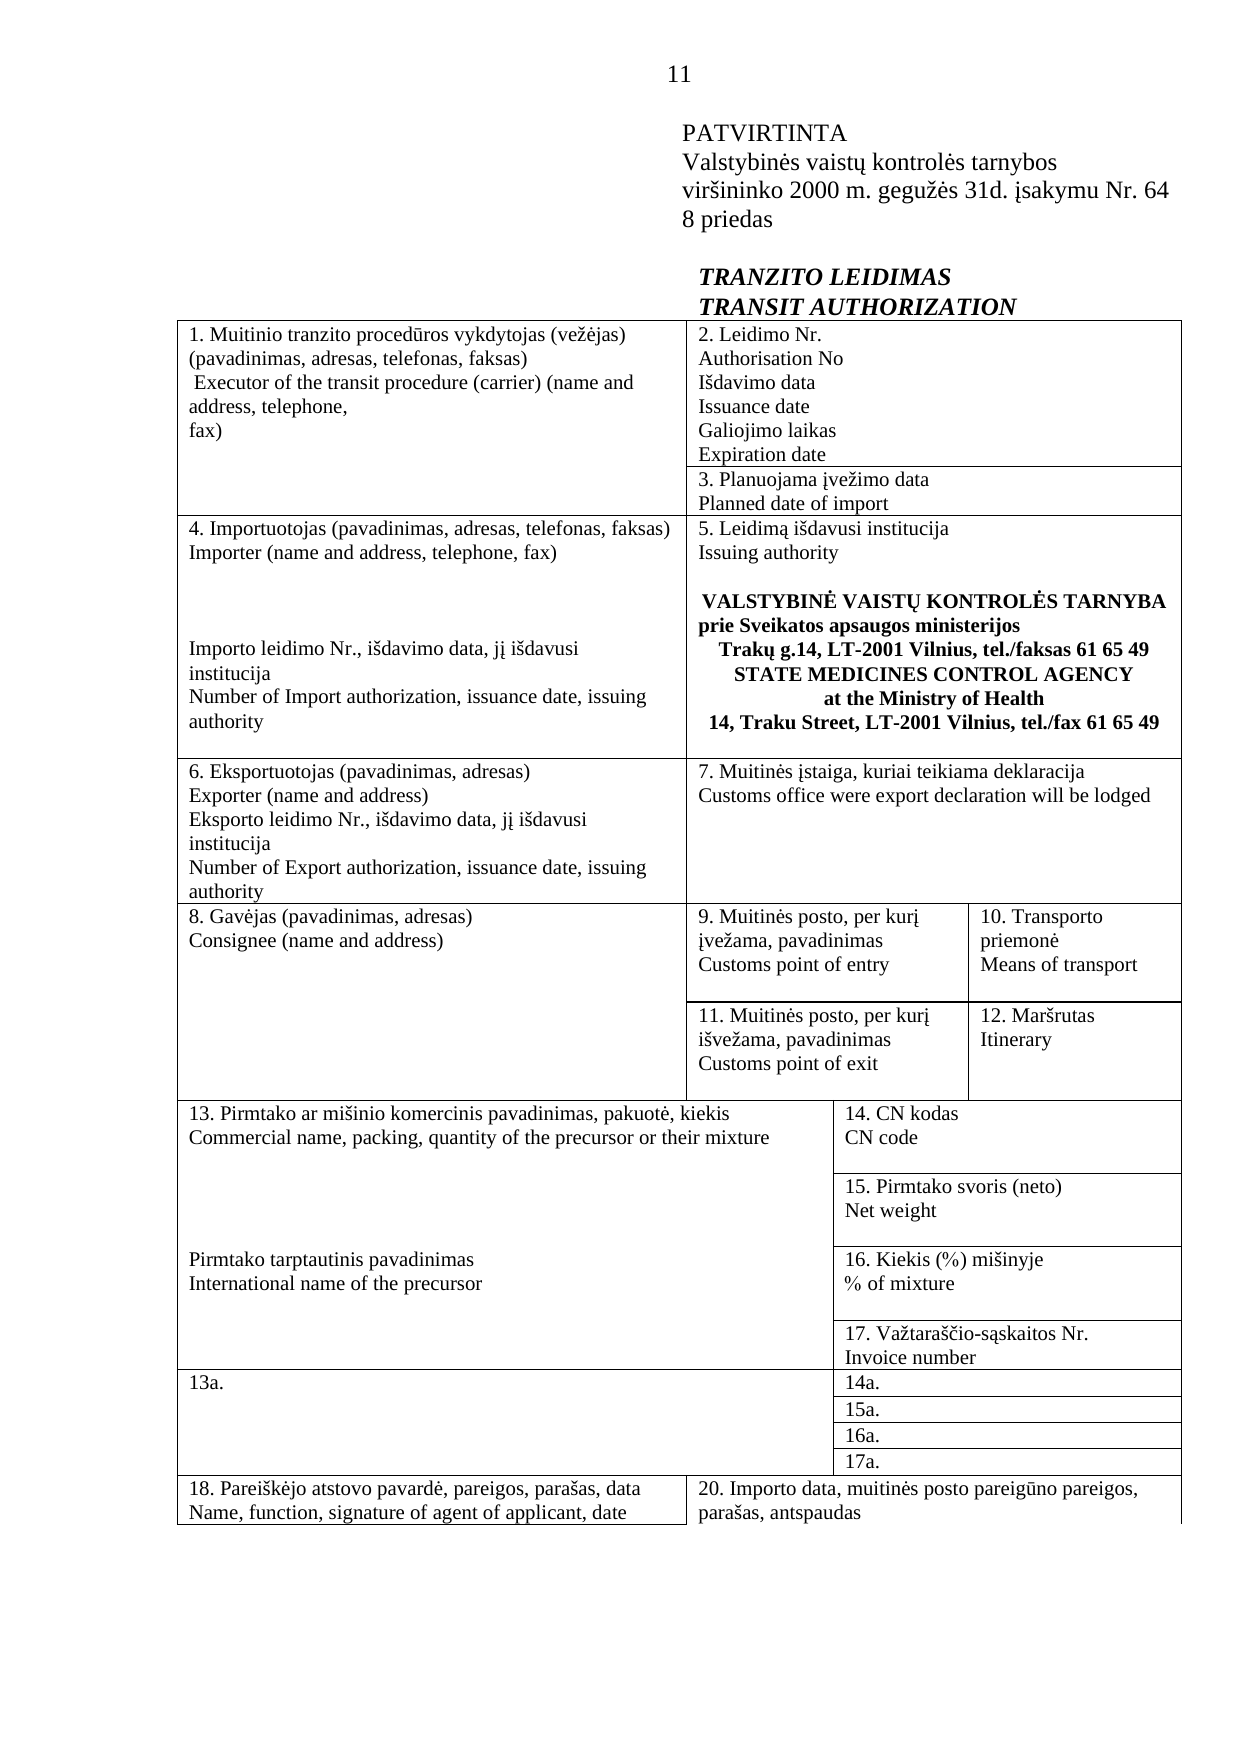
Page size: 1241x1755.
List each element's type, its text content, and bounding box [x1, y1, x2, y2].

table_cell VALSTYBINĖ VAISTŲ KONTROLĖS TARNYBA prie Sveikatos apsaugos ministerijos Trakų g.14, LT-2001 Vilnius, tel./faksas 61 65 49 STATE MEDICINES CONTROL AGENCY at the Ministry of Health 14, Traku Street, LT-2001 Vilnius, tel./fax 61 65 49 [687, 564, 1181, 758]
table_cell 12. Maršrutas Itinerary [969, 1003, 1181, 1075]
table_cell TRANSIT AUTHORIZATION [687, 291, 1181, 320]
table_cell 8. Gavėjas (pavadinimas, adresas) Consignee (name and address) [178, 904, 686, 1100]
table_cell 5. Leidimą išdavusi institucija Issuing authority [687, 516, 1181, 564]
table_cell 10. Transporto priemonė Means of transport [969, 904, 1181, 976]
table_cell 2. Leidimo Nr. Authorisation No Išdavimo data Issuance date Galiojimo laikas Expiration date [687, 321, 1181, 466]
table_cell 16. Kiekis (%) mišinyje % of mixture [834, 1247, 1181, 1320]
table_cell 4. Importuotojas (pavadinimas, adresas, telefonas, faksas) Importer (name and address, telephone, fax) Importo leidimo Nr., išdavimo data, jį išdavusi institucija Number of Import authorization, issuance date, issuing authority [178, 516, 686, 758]
table_cell 9. Muitinės posto, per kurį įvežama, pavadinimas Customs point of entry [687, 904, 968, 976]
table_cell 7. Muitinės įstaiga, kuriai teikiama deklaracija Customs office were export declaration will be lodged [687, 759, 1181, 903]
table_header TRANZITO LEIDIMAS [687, 262, 1181, 291]
text Valstybinės vaistų kontrolės tarnybos [177, 147, 1181, 176]
table_cell 15a. [834, 1397, 1181, 1422]
table_cell 18. Pareiškėjo atstovo pavardė, pareigos, parašas, data Name, function, signature of agent of applicant, date [178, 1476, 686, 1524]
table_header [177, 262, 687, 320]
text PATVIRTINTA [682, 118, 1181, 147]
table_cell 16a. [834, 1423, 1181, 1448]
table_cell 20. Importo data, muitinės posto pareigūno pareigos, parašas, antspaudas [687, 1476, 1181, 1524]
table_cell [687, 976, 968, 1001]
table_cell 14. CN kodas CN code [834, 1101, 1181, 1173]
table_cell 6. Eksportuotojas (pavadinimas, adresas) Exporter (name and address) Eksporto leidimo Nr., išdavimo data, jį išdavusi institucija Number of Export authorization, issuance date, issuing authority [178, 759, 686, 903]
table_cell [969, 1075, 1181, 1100]
table_cell 17a. [834, 1449, 1181, 1475]
text 8 priedas [177, 204, 1181, 233]
table_cell 11. Muitinės posto, per kurį išvežama, pavadinimas Customs point of exit [687, 1003, 968, 1075]
text viršininko 2000 m. gegužės 31d. įsakymu Nr. 64 [177, 176, 1181, 204]
table_cell 3. Planuojama įvežimo data Planned date of import [687, 467, 1181, 515]
table_cell 13. Pirmtako ar mišinio komercinis pavadinimas, pakuotė, kiekis Commercial name, packing, quantity of the precursor or their mixture [178, 1101, 833, 1246]
table_cell 1. Muitinio tranzito procedūros vykdytojas (vežėjas) (pavadinimas, adresas, telefonas, faksas) Executor of the transit procedure (carrier) (name and address, telephone, fax) [178, 321, 686, 515]
table_cell 14a. [834, 1370, 1181, 1396]
table_cell [687, 1075, 968, 1100]
table_cell 15. Pirmtako svoris (neto) Net weight [834, 1174, 1181, 1246]
table_cell [969, 976, 1181, 1001]
table_cell 17. Važtaraščio-sąskaitos Nr. Invoice number [834, 1321, 1181, 1369]
table_cell Pirmtako tarptautinis pavadinimas International name of the precursor [178, 1246, 833, 1369]
table_cell 13a. [178, 1370, 833, 1475]
